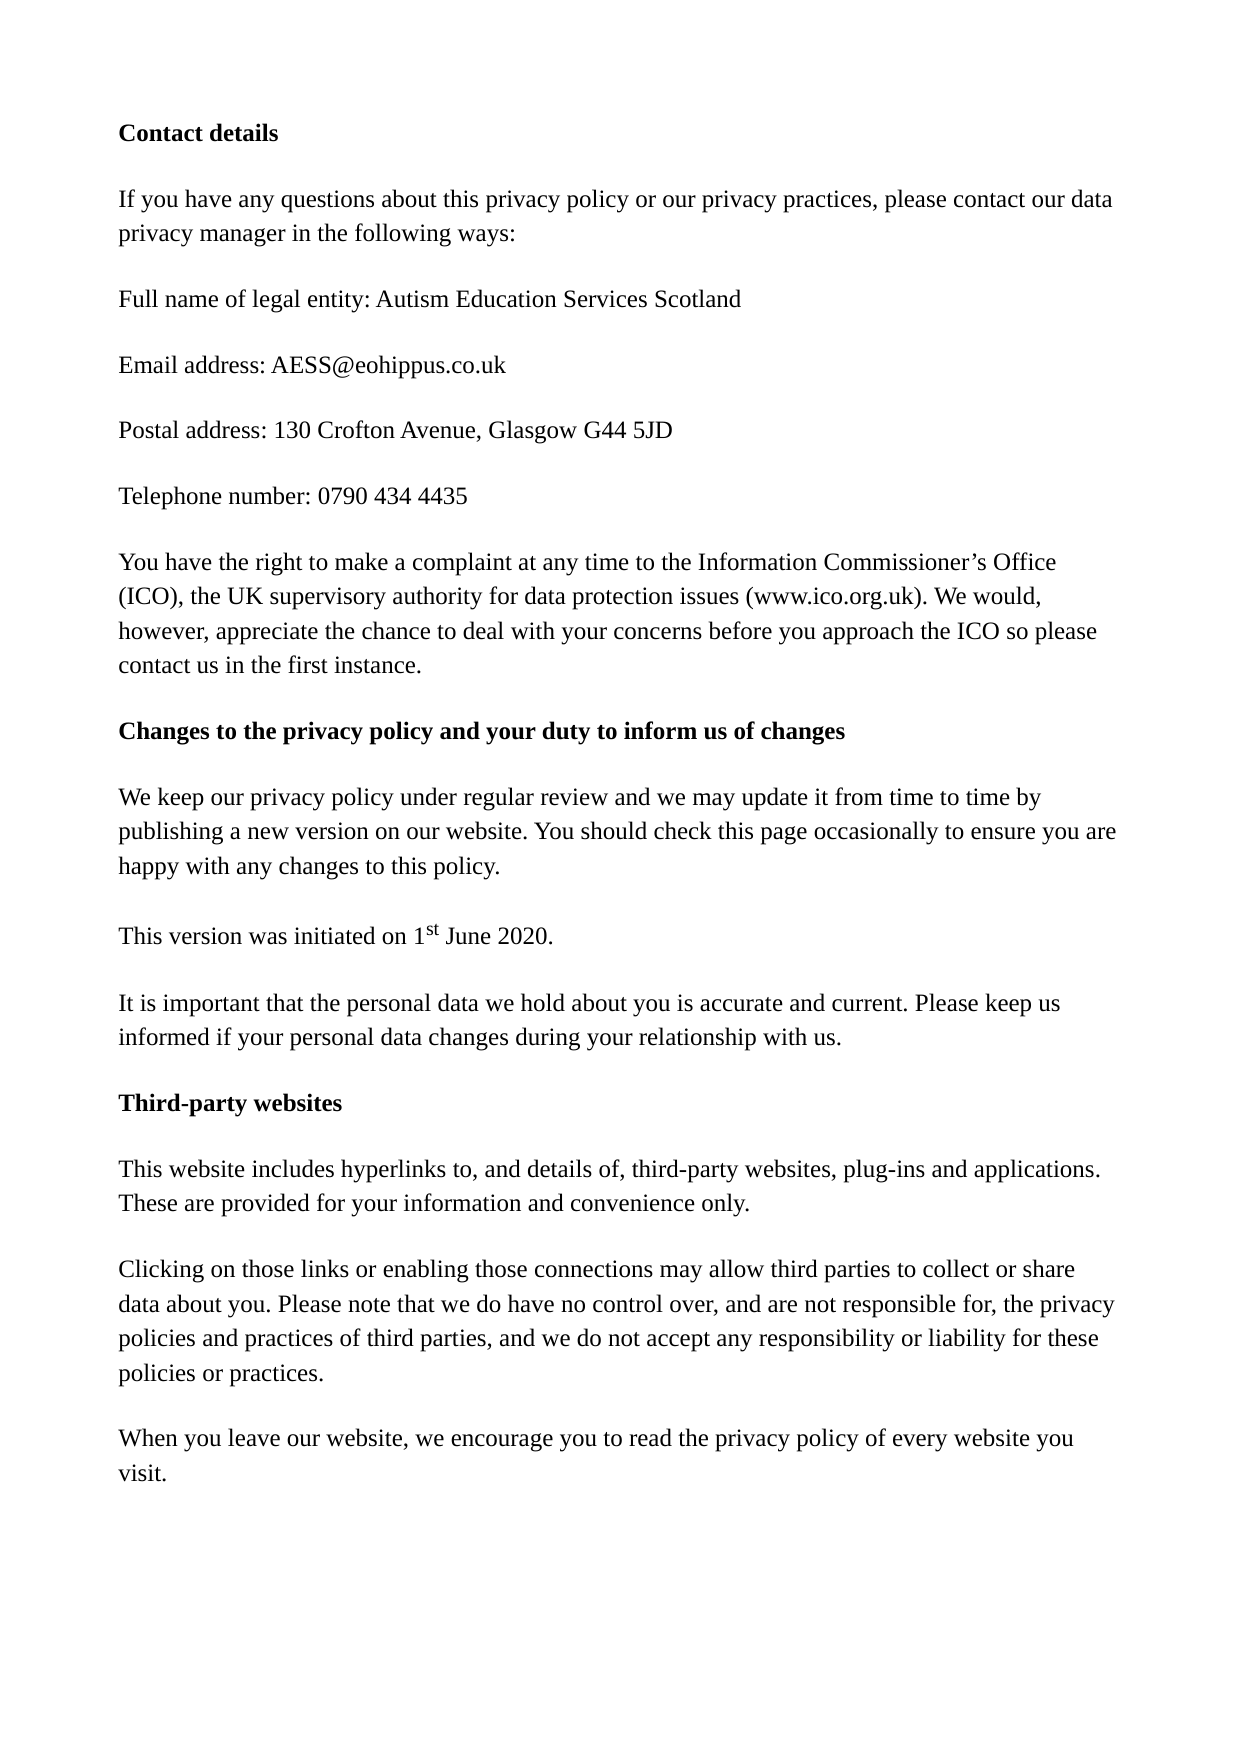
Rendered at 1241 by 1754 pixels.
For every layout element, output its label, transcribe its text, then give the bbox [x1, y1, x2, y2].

text Postal address: 130 Crofton Avenue, Glasgow G44 5JD [118, 416, 1122, 444]
text It is important that the personal data we hold about you is accurate and current. Please keep us informed if your personal data changes during your relationship with us. [118, 988, 1122, 1051]
text Contact details [118, 118, 1122, 147]
text Full name of legal entity: Autism Education Services Scotland [118, 284, 1122, 313]
text Changes to the privacy policy and your duty to inform us of changes [118, 716, 1122, 745]
text When you leave our website, we encourage you to read the privacy policy of every website you visit. [118, 1423, 1122, 1487]
text You have the right to make a complaint at any time to the Information Commissioner’s Office (ICO), the UK supervisory authority for data protection issues (www.ico.org.uk). We would, however, appreciate the chance to deal with your concerns before you approach the ICO so please contact us in the first instance. [118, 547, 1122, 679]
text Email address: AESS@eohippus.co.uk [118, 350, 1122, 378]
text This version was initiated on 1st June 2020. [118, 917, 1122, 950]
text Third-party websites [118, 1088, 1122, 1117]
text This website includes hyperlinks to, and details of, third-party websites, plug-ins and applications. These are provided for your information and convenience only. [118, 1154, 1122, 1217]
text Clicking on those links or enabling those connections may allow third parties to collect or share data about you. Please note that we do have no control over, and are not responsible for, the privacy policies and practices of third parties, and we do not accept any responsibility or liability for these policies or practices. [118, 1254, 1122, 1386]
text Telephone number: 0790 434 4435 [118, 481, 1122, 510]
text We keep our privacy policy under regular review and we may update it from time to time by publishing a new version on our website. You should check this page occasionally to ensure you are happy with any changes to this policy. [118, 782, 1122, 879]
text If you have any questions about this privacy policy or our privacy practices, please contact our data privacy manager in the following ways: [118, 184, 1122, 247]
